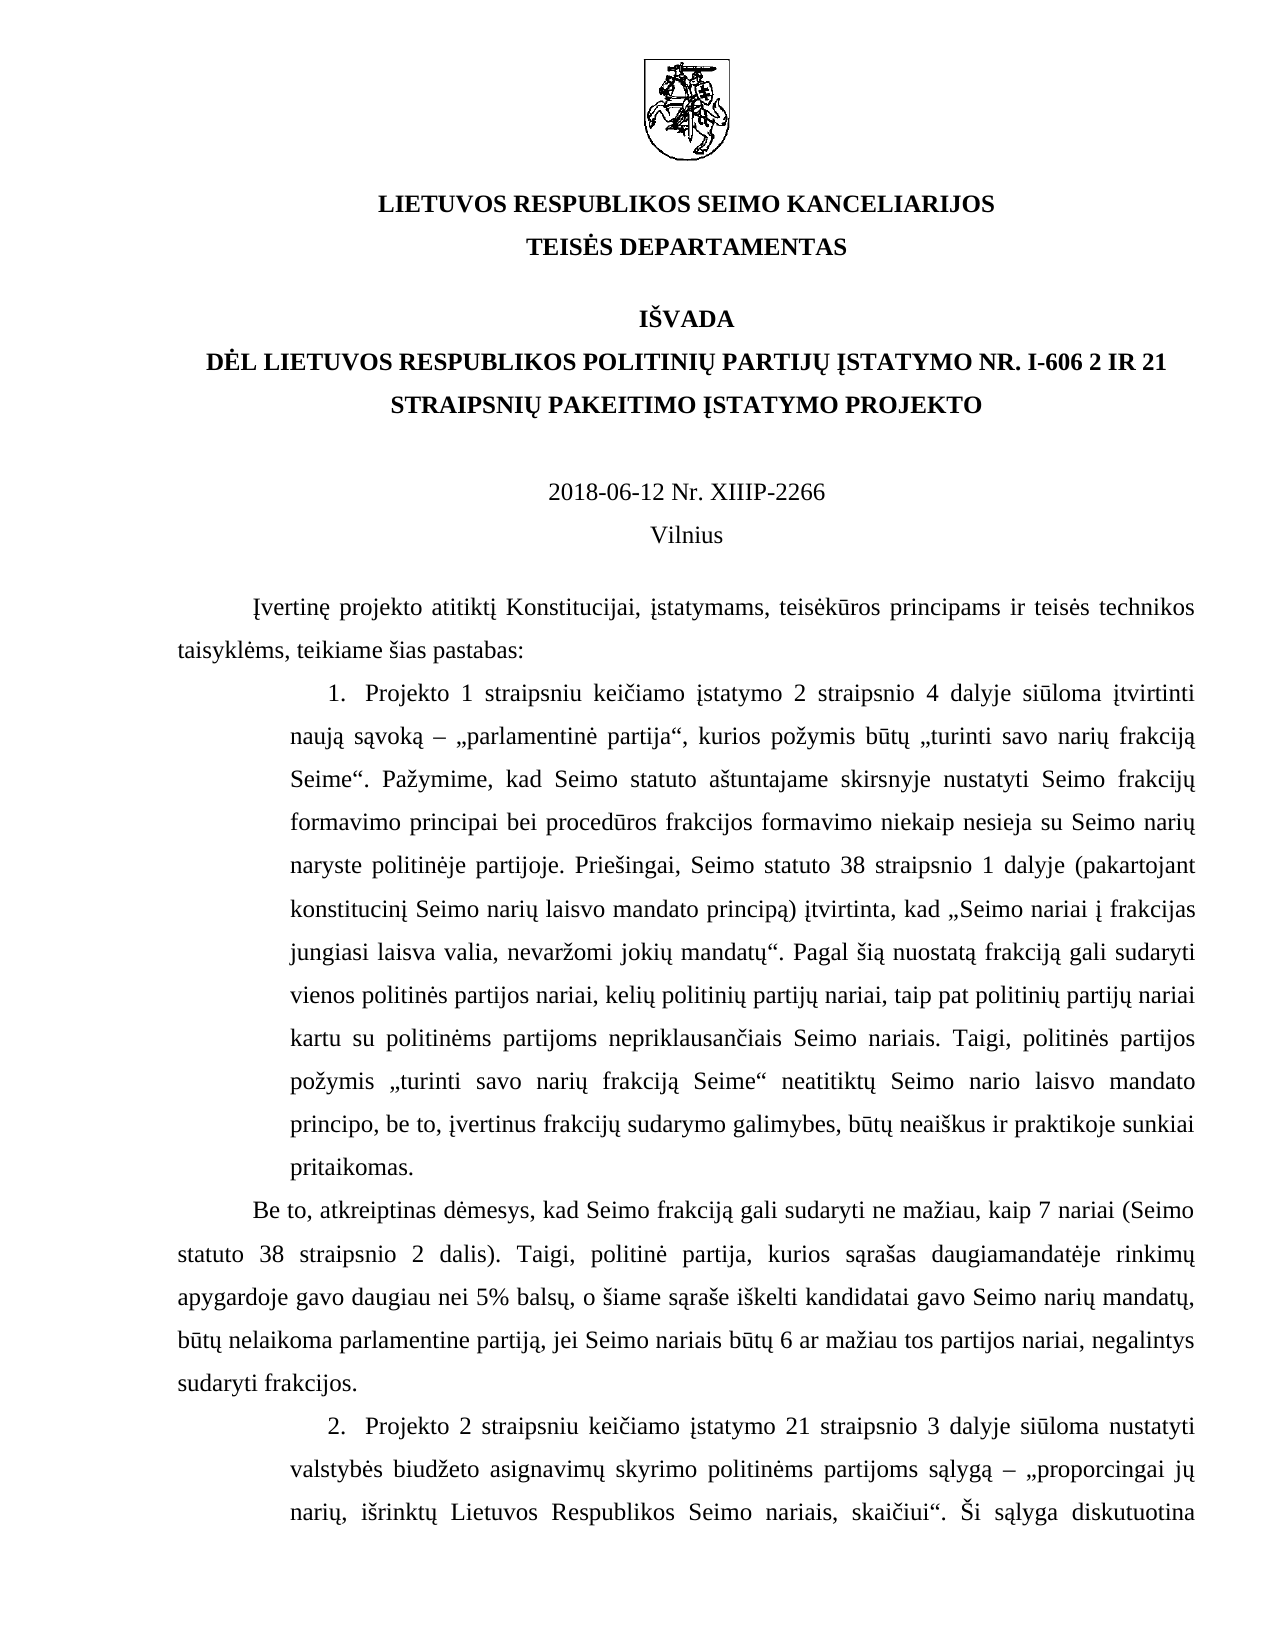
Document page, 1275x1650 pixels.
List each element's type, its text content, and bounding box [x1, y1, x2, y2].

list Projekto 1 straipsniu keičiamo įstatymo 2 straipsnio 4 dalyje siūloma įtvirtinti naują sąvoką – „parlamentinė partija“, kurios požymis būtų „turinti savo narių frakciją Seime“. Pažymime, kad Seimo statuto aštuntajame skirsnyje nustatyti Seimo frakcijų formavimo principai bei procedūros frakcijos formavimo niekaip nesieja su Seimo narių naryste politinėje partijoje. Priešingai, Seimo statuto 38 straipsnio 1 dalyje (pakartojant konstitucinį Seimo narių laisvo mandato principą) įtvirtinta, kad „Seimo nariai į frakcijas jungiasi laisva valia, nevaržomi jokių mandatų“. Pagal šią nuostatą frakciją gali sudaryti vienos politinės partijos nariai, kelių politinių partijų nariai, taip pat politinių partijų nariai kartu su politinėms partijoms nepriklausančiais Seimo nariais. Taigi, politinės partijos požymis „turinti savo narių frakciją Seime“ neatitiktų Seimo nario laisvo mandato principo, be to, įvertinus frakcijų sudarymo galimybes, būtų neaiškus ir praktikoje sunkiai pritaikomas. [252, 678, 1196, 1181]
text LIETUVOS RESPUBLIKOS SEIMO KANCELIARIJOS [177, 189, 1196, 218]
text IŠVADA [177, 304, 1196, 333]
text Be to, atkreiptinas dėmesys, kad Seimo frakciją gali sudaryti ne mažiau, kaip 7 nariai (Seimo statuto 38 straipsnio 2 dalis). Taigi, politinė partija, kurios sąrašas daugiamandatėje rinkimų apygardoje gavo daugiau nei 5% balsų, o šiame sąraše iškelti kandidatai gavo Seimo narių mandatų, būtų nelaikoma parlamentine partiją, jei Seimo nariais būtų 6 ar mažiau tos partijos nariai, negalintys sudaryti frakcijos. [177, 1196, 1196, 1397]
text 2018-06-12 Nr. XIIIP-2266 [177, 477, 1196, 506]
text Vilnius [177, 520, 1196, 549]
text DĖL LIETUVOS RESPUBLIKOS POLITINIŲ PARTIJŲ ĮSTATYMO NR. I-606 2 IR 21 STRAIPSNIŲ PAKEITIMO ĮSTATYMO PROJEKTO [177, 347, 1196, 419]
subtitle TEISĖS DEPARTAMENTAS [177, 232, 1196, 261]
list Projekto 2 straipsniu keičiamo įstatymo 21 straipsnio 3 dalyje siūloma nustatyti valstybės biudžeto asignavimų skyrimo politinėms partijoms sąlygą – „proporcingai jų narių, išrinktų Lietuvos Respublikos Seimo nariais, skaičiui“. Ši sąlyga diskutuotina [252, 1411, 1196, 1526]
text Įvertinę projekto atitiktį Konstitucijai, įstatymams, teisėkūros principams ir teisės technikos taisyklėms, teikiame šias pastabas: [177, 592, 1196, 664]
